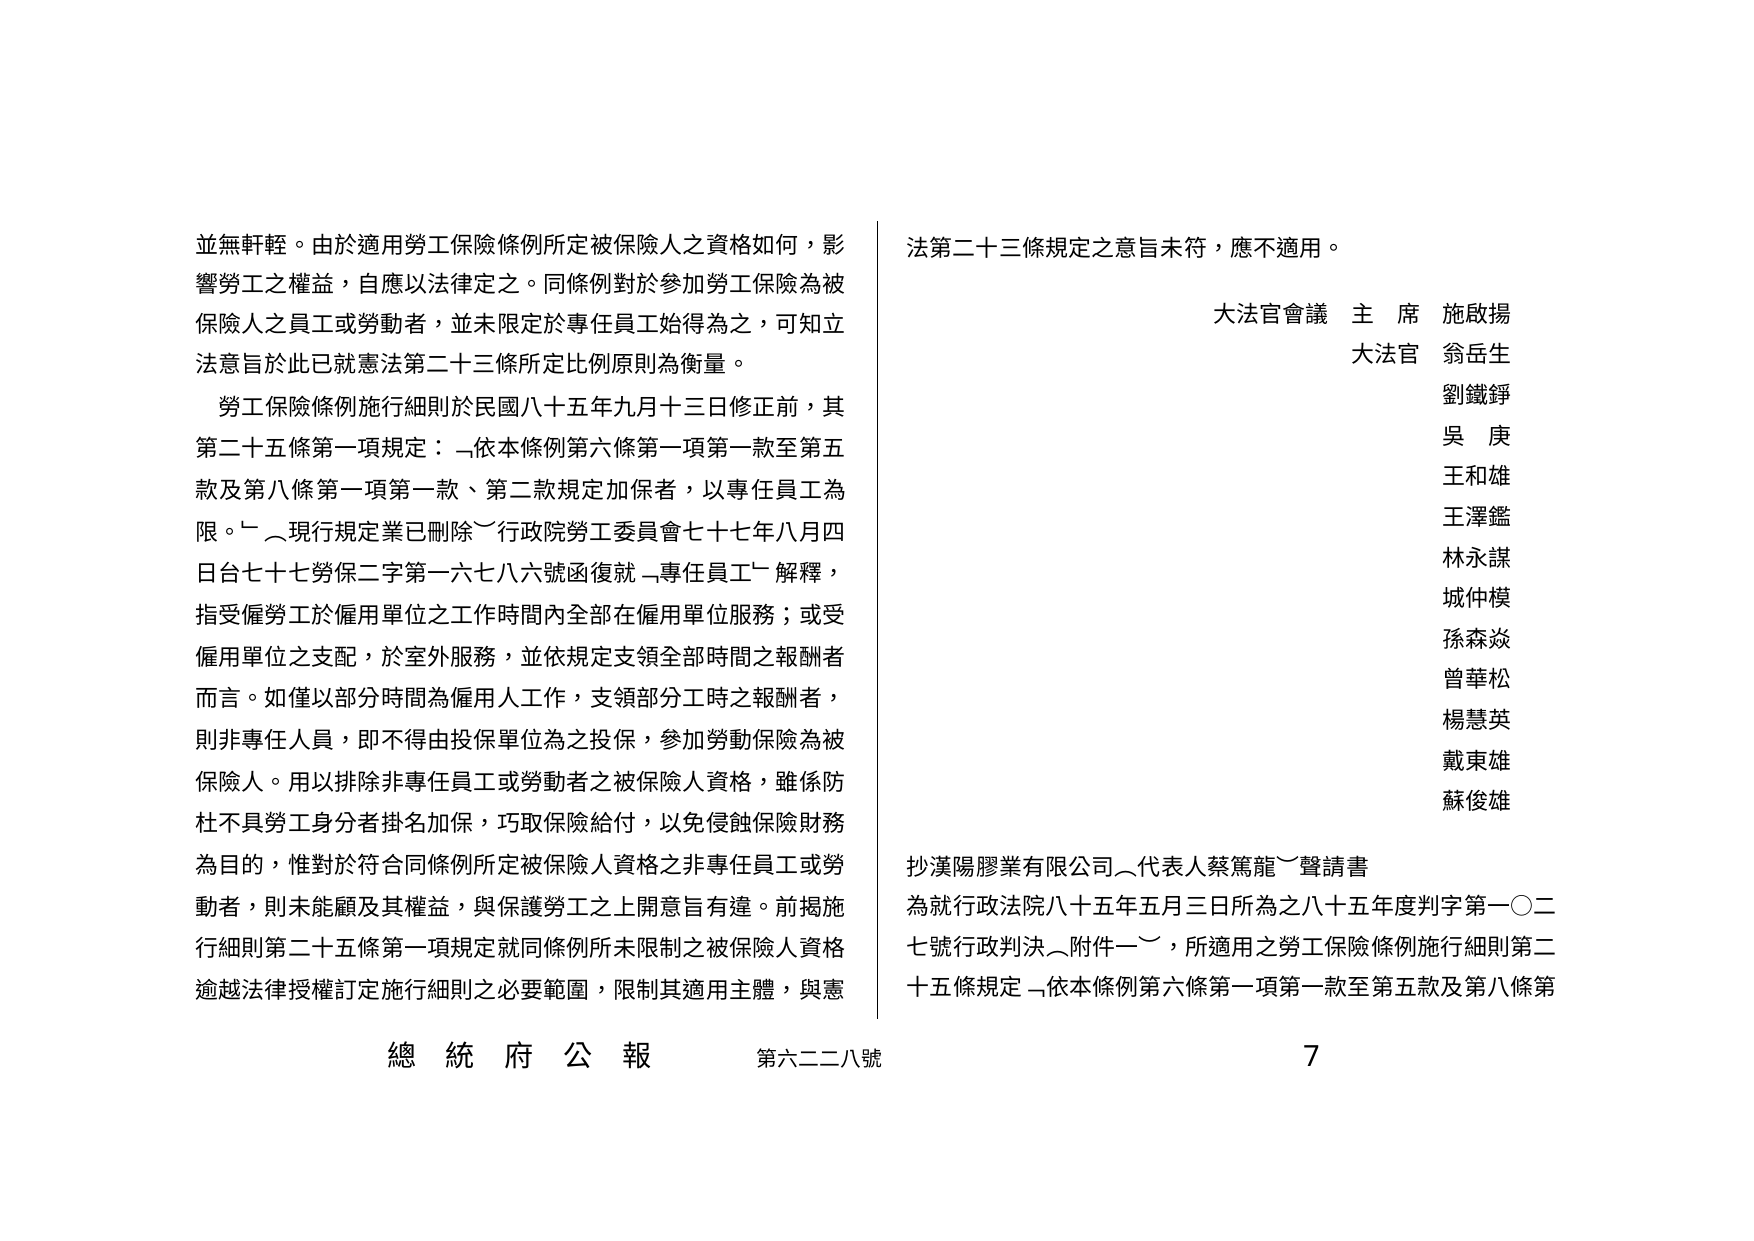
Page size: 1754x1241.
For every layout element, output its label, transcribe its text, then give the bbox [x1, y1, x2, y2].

text 勞工保險條例施行細則於民國八十五年九月十三日修正前，其第二十五條第一項規定：﹁依本條例第六條第一項第一款至第五款及第八條第一項第一款、第二款規定加保者，以專任員工為限。﹂︵現行規定業已刪除︶行政院勞工委員會七十七年八月四日台七十七勞保二字第一六七八六號函復就﹁專任員工﹂解釋，指受僱勞工於僱用單位之工作時間內全部在僱用單位服務；或受僱用單位之支配，於室外服務，並依規定支領全部時間之報酬者而言。如僅以部分時間為僱用人工作，支領部分工時之報酬者，則非專任人員，即不得由投保單位為之投保，參加勞動保險為被保險人。用以排除非專任員工或勞動者之被保險人資格，雖係防杜不具勞工身分者掛名加保，巧取保險給付，以免侵蝕保險財務為目的，惟對於符合同條例所定被保險人資格之非專任員工或勞動者，則未能顧及其權益，與保護勞工之上開意旨有違。前揭施行細則第二十五條第一項規定就同條例所未限制之被保險人資格，逾越法律授權訂定施行細則之必要範圍，限制其適用主體，與憲法第二十三條規定之意旨未符，應不適用。 [195, 380, 847, 1005]
text 為就行政法院八十五年五月三日所為之八十五年度判字第一○二七號行政判決︵附件一︶，所適用之勞工保險條例施行細則第二十五條規定﹁依本條例第六條第一項第一款至第五款及第八條第 [906, 882, 1559, 1004]
text 王澤鑑 [906, 491, 1511, 532]
text 勞工保險條例施行細則於民國八十五年九月十三日修正前，其第二十五條第一項規定：﹁依本條例第六條第一項第一款至第五款及第八條第一項第一款、第二款規定加保者，以專任員工為限。﹂︵現行規定業已刪除︶行政院勞工委員會七十七年八月四日台七十七勞保二字第一六七八六號函復就﹁專任員工﹂解釋，指受僱勞工於僱用單位之工作時間內全部在僱用單位服務；或受僱用單位之支配，於室外服務，並依規定支領全部時間之報酬者而言。如僅以部分時間為僱用人工作，支領部分工時之報酬者，則非專任人員，即不得由投保單位為之投保，參加勞動保險為被保險人。用以排除非專任員工或勞動者之被保險人資格，雖係防杜不具勞工身分者掛名加保，巧取保險給付，以免侵蝕保險財務為目的，惟對於符合同條例所定被保險人資格之非專任員工或勞動者，則未能顧及其權益，與保護勞工之上開意旨有違。前揭施行細則第二十五條第一項規定就同條例所未限制之被保險人資格，逾越法律授權訂定施行細則之必要範圍，限制其適用主體，與憲法第二十三條規定之意旨未符，應不適用。 [906, 222, 1559, 263]
text 大法官 翁岳生 [906, 329, 1511, 369]
text 王和雄 [906, 451, 1511, 491]
text 戴東雄 [906, 735, 1511, 776]
text 吳 庚 [906, 410, 1511, 451]
text 楊慧英 [906, 694, 1511, 735]
text 城仲模 [906, 573, 1511, 613]
text 劉鐵錚 [906, 369, 1511, 410]
text 並無軒輊。由於適用勞工保險條例所定被保險人之資格如何，影響勞工之權益，自應以法律定之。同條例對於參加勞工保險為被保險人之員工或勞動者，並未限定於專任員工始得為之，可知立法意旨於此已就憲法第二十三條所定比例原則為衡量。 [195, 222, 847, 380]
text 蘇俊雄 [906, 776, 1511, 816]
text 孫森焱 [906, 613, 1511, 654]
text 曾華松 [906, 654, 1511, 694]
text 抄漢陽膠業有限公司︵代表人蔡篤龍︶聲請書 [906, 841, 1559, 882]
text 林永謀 [906, 532, 1511, 573]
text 大法官會議 主 席 施啟揚 [906, 288, 1511, 329]
